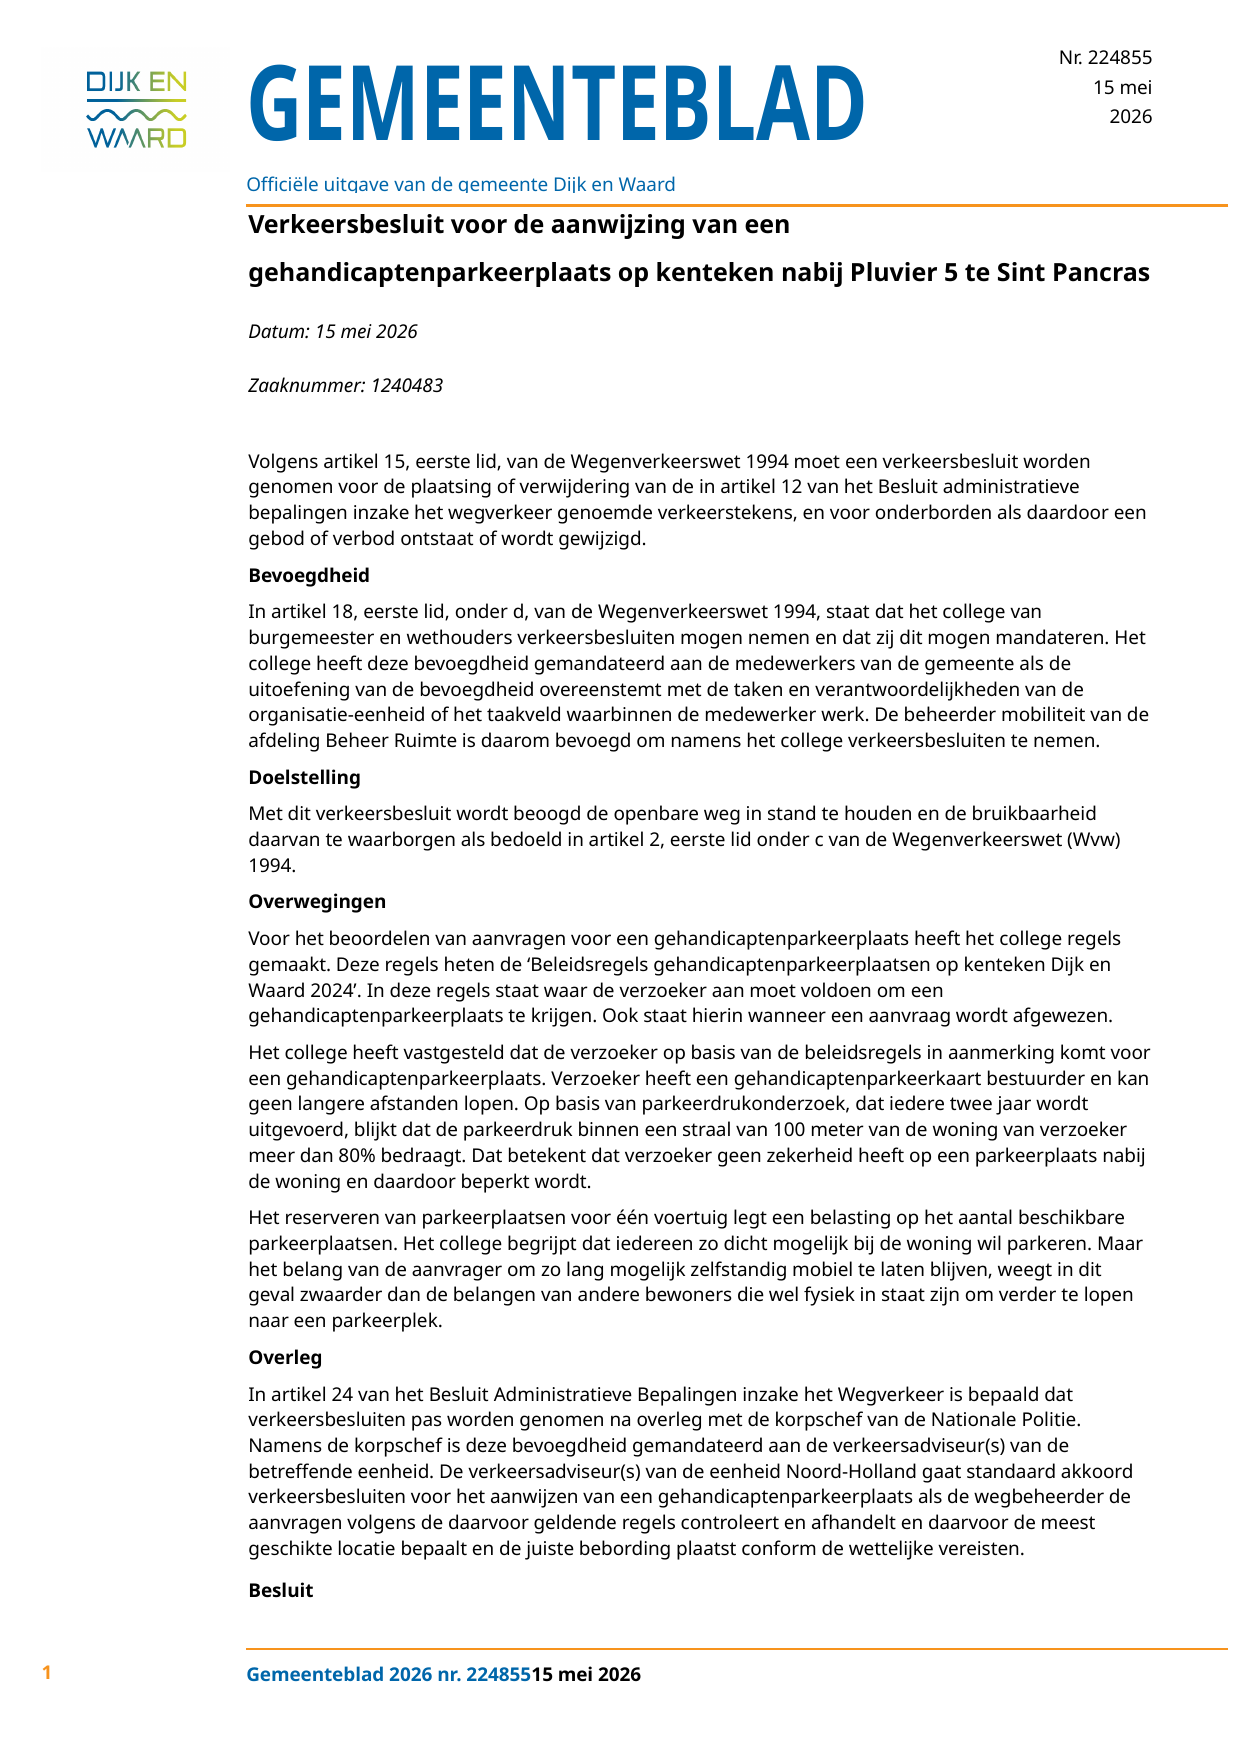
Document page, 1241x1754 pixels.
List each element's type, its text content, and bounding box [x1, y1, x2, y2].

text Overwegingen [248, 889, 1152, 914]
text In artikel 24 van het Besluit Administratieve Bepalingen inzake het Wegverkeer is bepaald dat verkeersbesluiten pas worden genomen na overleg met de korpschef van de Nationale Politie. Namens de korpschef is deze bevoegdheid gemandateerd aan de verkeersadviseur(s) van de betreffende eenheid. De verkeersadviseur(s) van de eenheid Noord-Holland gaat standaard akkoord verkeersbesluiten voor het aanwijzen van een gehandicaptenparkeerplaats als de wegbeheerder de aanvragen volgens de daarvoor geldende regels controleert en afhandelt en daarvoor de meest geschikte locatie bepaalt en de juiste bebording plaatst conform de wettelijke vereisten. [248, 1381, 1152, 1561]
text Datum: 15 mei 2026 [248, 318, 1152, 344]
text In artikel 18, eerste lid, onder d, van de Wegenverkeerswet 1994, staat dat het college van burgemeester en wethouders verkeersbesluiten mogen nemen en dat zij dit mogen mandateren. Het college heeft deze bevoegdheid gemandateerd aan de medewerkers van de gemeente als de uitoefening van de bevoegdheid overeenstemt met de taken en verantwoordelijkheden van de organisatie-eenheid of het taakveld waarbinnen de medewerker werk. De beheerder mobiliteit van de afdeling Beheer Ruimte is daarom bevoegd om namens het college verkeersbesluiten te nemen. [248, 598, 1152, 753]
text Besluit [248, 1577, 1152, 1603]
text Het reserveren van parkeerplaatsen voor één voertuig legt een belasting op het aantal beschikbare parkeerplaatsen. Het college begrijpt dat iedereen zo dicht mogelijk bij de woning wil parkeren. Maar het belang van de aanvrager om zo lang mogelijk zelfstandig mobiel te laten blijven, weegt in dit geval zwaarder dan de belangen van andere bewoners die wel fysiek in staat zijn om verder te lopen naar een parkeerplek. [248, 1204, 1152, 1333]
text Het college heeft vastgesteld dat de verzoeker op basis van de beleidsregels in aanmerking komt voor een gehandicaptenparkeerplaats. Verzoeker heeft een gehandicaptenparkeerkaart bestuurder en kan geen langere afstanden lopen. Op basis van parkeerdrukonderzoek, dat iedere twee jaar wordt uitgevoerd, blijkt dat de parkeerdruk binnen een straal van 100 meter van de woning van verzoeker meer dan 80% bedraagt. Dat betekent dat verzoeker geen zekerheid heeft op een parkeerplaats nabij de woning en daardoor beperkt wordt. [248, 1039, 1152, 1193]
text Volgens artikel 15, eerste lid, van de Wegenverkeerswet 1994 moet een verkeersbesluit worden genomen voor de plaatsing of verwijdering van de in artikel 12 van het Besluit administratieve bepalingen inzake het wegverkeer genoemde verkeerstekens, en voor onderborden als daardoor een gebod of verbod ontstaat of wordt gewijzigd. [248, 448, 1152, 551]
text Zaaknummer: 1240483 [248, 372, 1152, 398]
picture [41, 47, 231, 172]
text Verkeersbesluit voor de aanwijzing van een gehandicaptenparkeerplaats op kenteken nabij Pluvier 5 te Sint Pancras [248, 207, 1152, 288]
text Met dit verkeersbesluit wordt beoogd de openbare weg in stand te houden en de bruikbaarheid daarvan te waarborgen als bedoeld in artikel 2, eerste lid onder c van de Wegenverkeerswet (Wvw) 1994. [248, 801, 1152, 878]
text Doelstelling [248, 764, 1152, 789]
text Bevoegdheid [248, 562, 1152, 588]
text Overleg [248, 1344, 1152, 1370]
text Voor het beoordelen van aanvragen voor een gehandicaptenparkeerplaats heeft het college regels gemaakt. Deze regels heten de ‘Beleidsregels gehandicaptenparkeerplaatsen op kenteken Dijk en Waard 2024’. In deze regels staat waar de verzoeker aan moet voldoen om een gehandicaptenparkeerplaats te krijgen. Ook staat hierin wanneer een aanvraag wordt afgewezen. [248, 925, 1152, 1028]
